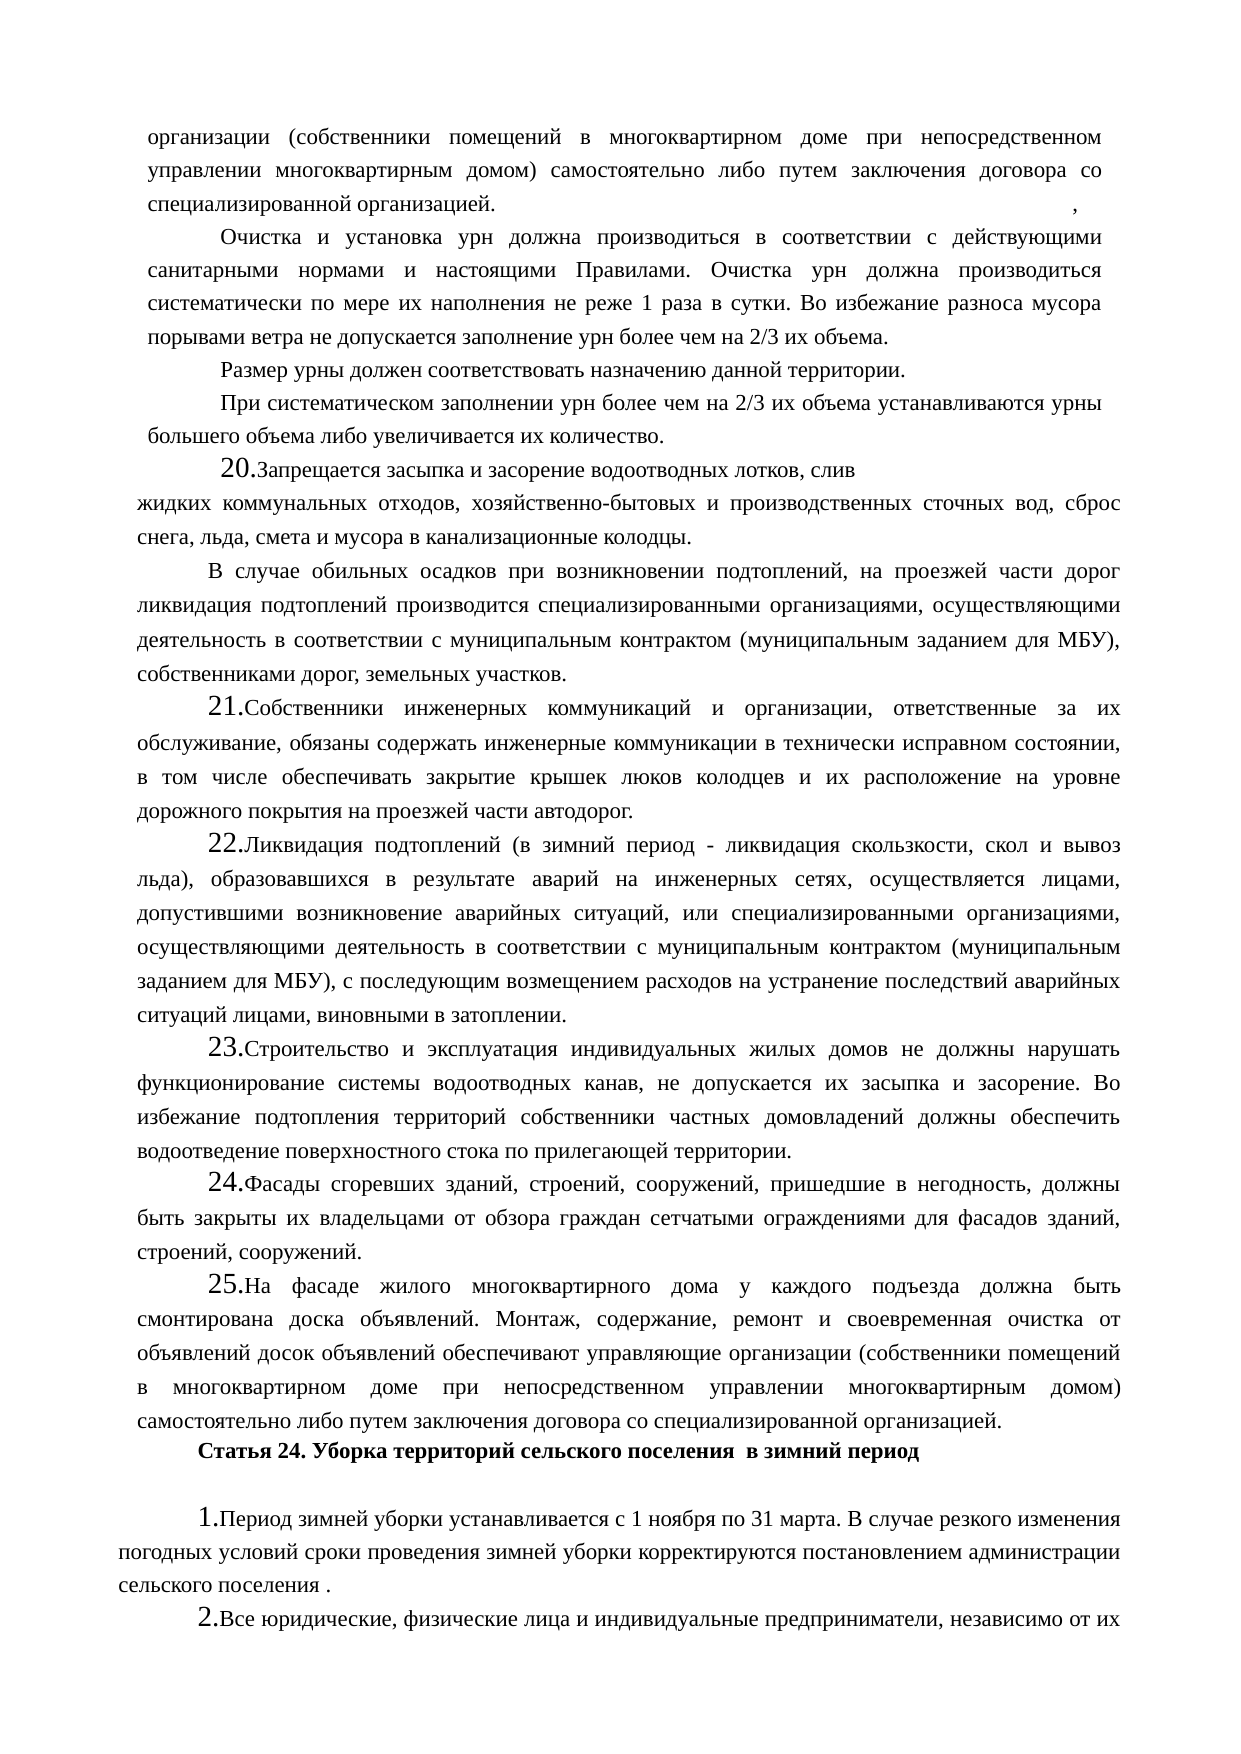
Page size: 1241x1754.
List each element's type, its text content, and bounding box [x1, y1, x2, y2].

list Ликвидация подтоплений (в зимний период - ликвидация скользкости, скол и вывоз льда), образовавшихся в результате аварий на инженерных сетях, осуществляется лицами, допустившими возникновение аварийных ситуаций, или специализированными организациями, осуществляющими деятельность в соответствии с муниципальным контрактом (муниципальным заданием для МБУ), с последующим возмещением расходов на устранение последствий аварийных ситуаций лицами, виновными в затоплении. [137, 825, 1122, 1029]
list На фасаде жилого многоквартирного дома у каждого подъезда должна быть смонтирована доска объявлений. Монтаж, содержание, ремонт и своевременная очистка от объявлений досок объявлений обеспечивают управляющие организации (собственники помещений в многоквартирном доме при непосредственном управлении многоквартирным домом) самостоятельно либо путем заключения договора со специализированной организацией. [137, 1266, 1122, 1435]
list Все юридические, физические лица и индивидуальные предприниматели, независимо от их [118, 1599, 1122, 1633]
text Очистка и установка урн должна производиться в соответствии с действующими санитарными нормами и настоящими Правилами. Очистка урн должна производиться систематически по мере их наполнения не реже 1 раза в сутки. Во избежание разноса мусора порывами ветра не допускается заполнение урн более чем на 2/3 их объема. [147, 218, 1103, 351]
text организации (собственники помещений в многоквартирном доме при непосредственном управлении многоквартирным домом) самостоятельно либо путем заключения договора со специализированной организацией. , [147, 118, 1103, 218]
list Запрещается засыпка и засорение водоотводных лотков, слив [147, 450, 1122, 484]
text Статья 24. Уборка территорий сельского поселения в зимний период [118, 1435, 1122, 1465]
list Строительство и эксплуатация индивидуальных жилых домов не должны нарушать функционирование системы водоотводных канав, не допускается их засыпка и засорение. Во избежание подтопления территорий собственники частных домовладений должны обеспечить водоотведение поверхностного стока по прилегающей территории. [137, 1029, 1122, 1165]
list Фасады сгоревших зданий, строений, сооружений, пришедшие в негодность, должны быть закрыты их владельцами от обзора граждан сетчатыми ограждениями для фасадов зданий, строений, сооружений. [137, 1165, 1122, 1266]
list Период зимней уборки устанавливается с 1 ноября по 31 марта. В случае резкого изменения погодных условий сроки проведения зимней уборки корректируются постановлением администрации сельского поселения . [118, 1500, 1122, 1599]
text При систематическом заполнении урн более чем на 2/3 их объема устанавливаются урны большего объема либо увеличивается их количество. [147, 384, 1103, 450]
text В случае обильных осадков при возникновении подтоплений, на проезжей части дорог ликвидация подтоплений производится специализированными организациями, осуществляющими деятельность в соответствии с муниципальным контрактом (муниципальным заданием для МБУ), собственниками дорог, земельных участков. [137, 551, 1122, 688]
text Размер урны должен соответствовать назначению данной территории. [147, 351, 1122, 384]
text жидких коммунальных отходов, хозяйственно-бытовых и производственных сточных вод, сброс снега, льда, смета и мусора в канализационные колодцы. [137, 484, 1122, 551]
list Собственники инженерных коммуникаций и организации, ответственные за их обслуживание, обязаны содержать инженерные коммуникации в технически исправном состоянии, в том числе обеспечивать закрытие крышек люков колодцев и их расположение на уровне дорожного покрытия на проезжей части автодорог. [137, 688, 1122, 825]
